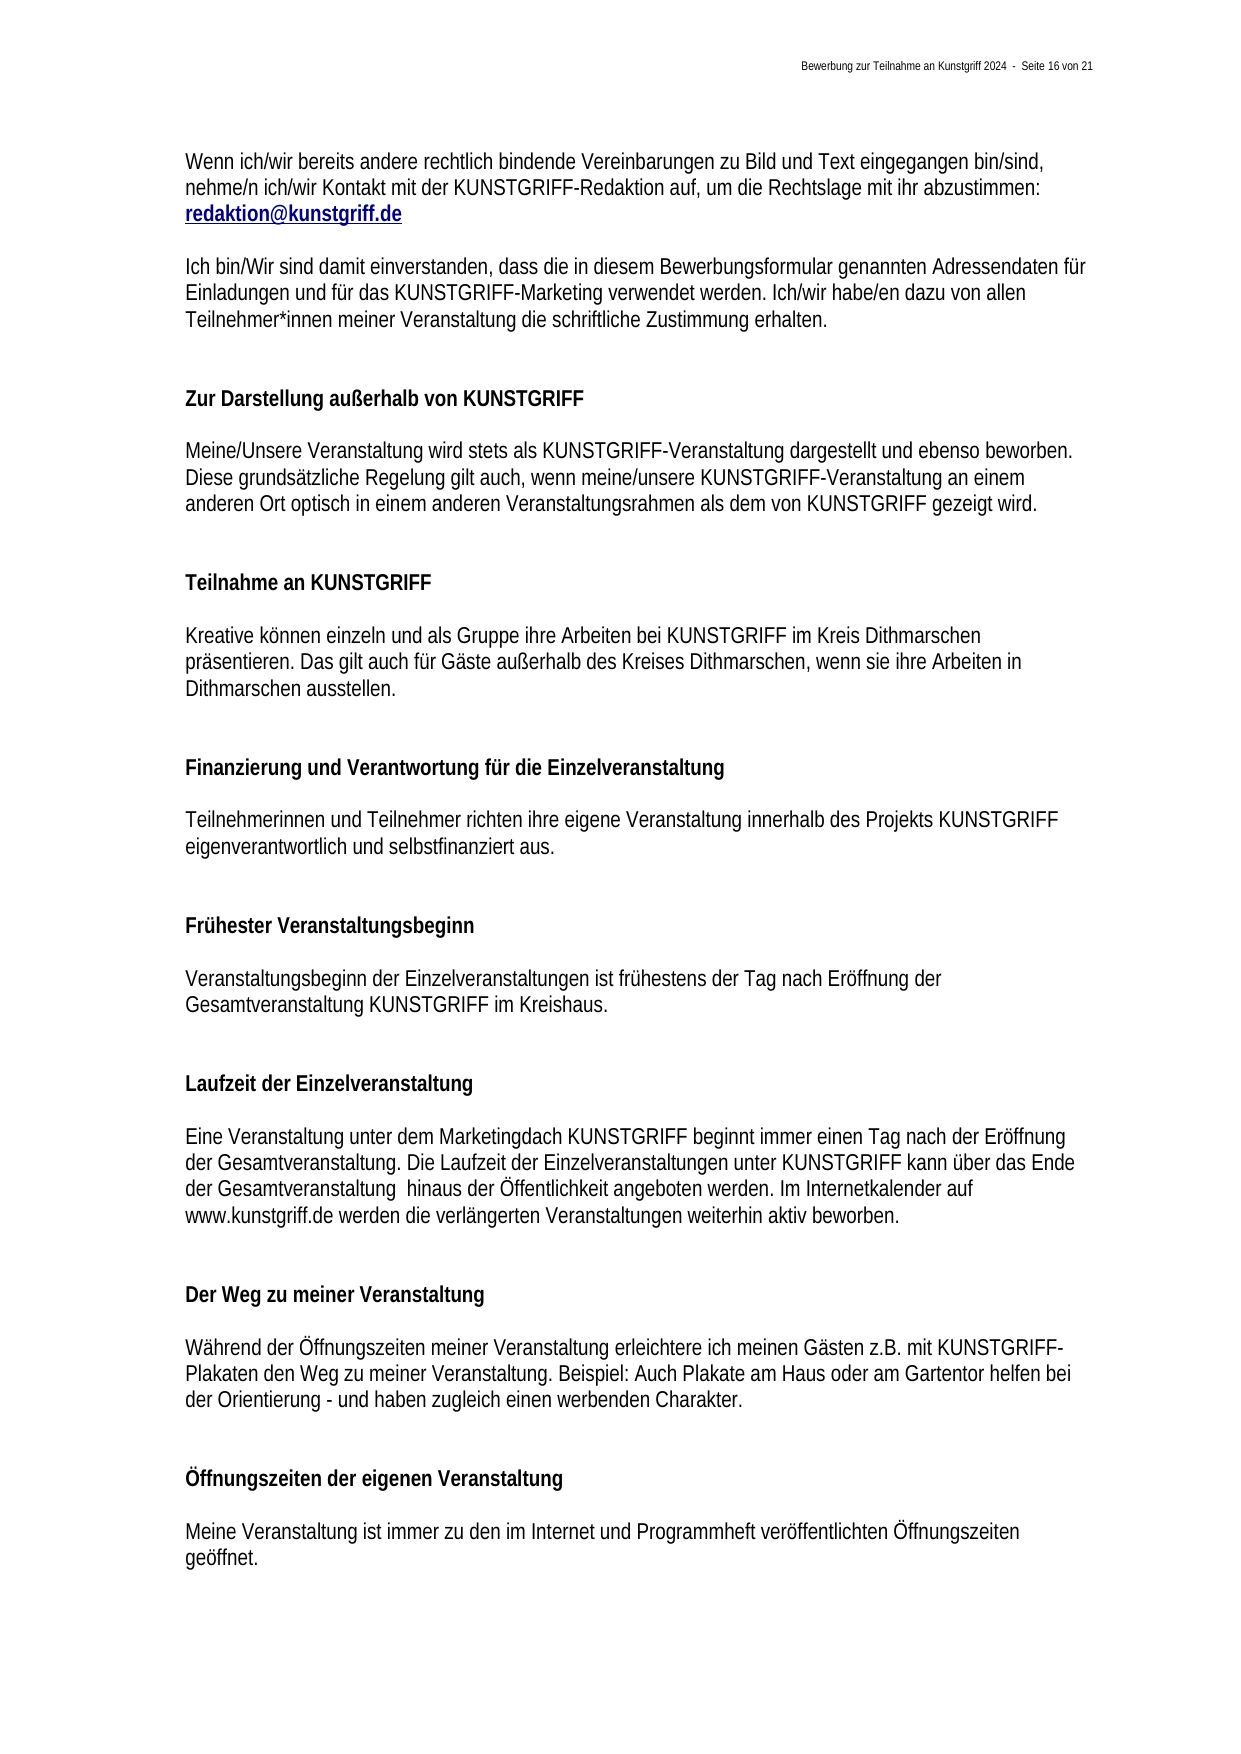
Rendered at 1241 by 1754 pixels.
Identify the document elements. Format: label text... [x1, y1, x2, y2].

text Wenn ich/wir bereits andere rechtlich bindende Vereinbarungen zu Bild und Text eingegangen bin/sind, nehme/n ich/wir Kontakt mit der KUNSTGRIFF-Redaktion auf, um die Rechtslage mit ihr abzustimmen: redaktion@kunstgriff.de [185, 148, 1093, 227]
text Ich bin/Wir sind damit einverstanden, dass die in diesem Bewerbungsformular genannten Adressendaten für Einladungen und für das KUNSTGRIFF-Marketing verwendet werden. Ich/wir habe/en dazu von allen Teilnehmer*innen meiner Veranstaltung die schriftliche Zustimmung erhalten. [185, 253, 1093, 332]
text Teilnehmerinnen und Teilnehmer richten ihre eigene Veranstaltung innerhalb des Projekts KUNSTGRIFF eigenverantwortlich und selbstfinanziert aus. [185, 780, 1093, 859]
text Meine/Unsere Veranstaltung wird stets als KUNSTGRIFF-Veranstaltung dargestellt und ebenso beworben. Diese grundsätzliche Regelung gilt auch, wenn meine/unsere KUNSTGRIFF-Veranstaltung an einem anderen Ort optisch in einem anderen Veranstaltungsrahmen als dem von KUNSTGRIFF gezeigt wird. [185, 437, 1093, 517]
text Öffnungszeiten der eigenen Veranstaltung [185, 1465, 1093, 1492]
text Der Weg zu meiner Veranstaltung [185, 1281, 1093, 1307]
text Laufzeit der Einzelveranstaltung [185, 1070, 1093, 1096]
text Während der Öffnungszeiten meiner Veranstaltung erleichtere ich meinen Gästen z.B. mit KUNSTGRIFF-Plakaten den Weg zu meiner Veranstaltung. Beispiel: Auch Plakate am Haus oder am Gartentor helfen bei der Orientierung - und haben zugleich einen werbenden Charakter. [185, 1333, 1093, 1413]
text Kreative können einzeln und als Gruppe ihre Arbeiten bei KUNSTGRIFF im Kreis Dithmarschen präsentieren. Das gilt auch für Gäste außerhalb des Kreises Dithmarschen, wenn sie ihre Arbeiten in Dithmarschen ausstellen. [185, 596, 1093, 701]
text Finanzierung und Verantwortung für die Einzelveranstaltung [185, 754, 1093, 780]
text Teilnahme an KUNSTGRIFF [185, 569, 1093, 596]
text Frühester Veranstaltungsbeginn [185, 912, 1093, 938]
text Eine Veranstaltung unter dem Marketingdach KUNSTGRIFF beginnt immer einen Tag nach der Eröffnung der Gesamtveranstaltung. Die Laufzeit der Einzelveranstaltungen unter KUNSTGRIFF kann über das Ende der Gesamtveranstaltung hinaus der Öffentlichkeit angeboten werden. Im Internetkalender auf www.kunstgriff.de werden die verlängerten Veranstaltungen weiterhin aktiv beworben. [185, 1123, 1093, 1228]
text Veranstaltungsbeginn der Einzelveranstaltungen ist frühestens der Tag nach Eröffnung der Gesamtveranstaltung KUNSTGRIFF im Kreishaus. [185, 964, 1093, 1017]
text Meine Veranstaltung ist immer zu den im Internet und Programmheft veröffentlichten Öffnungszeiten geöffnet. [185, 1518, 1093, 1571]
text Zur Darstellung außerhalb von KUNSTGRIFF [185, 385, 1093, 411]
